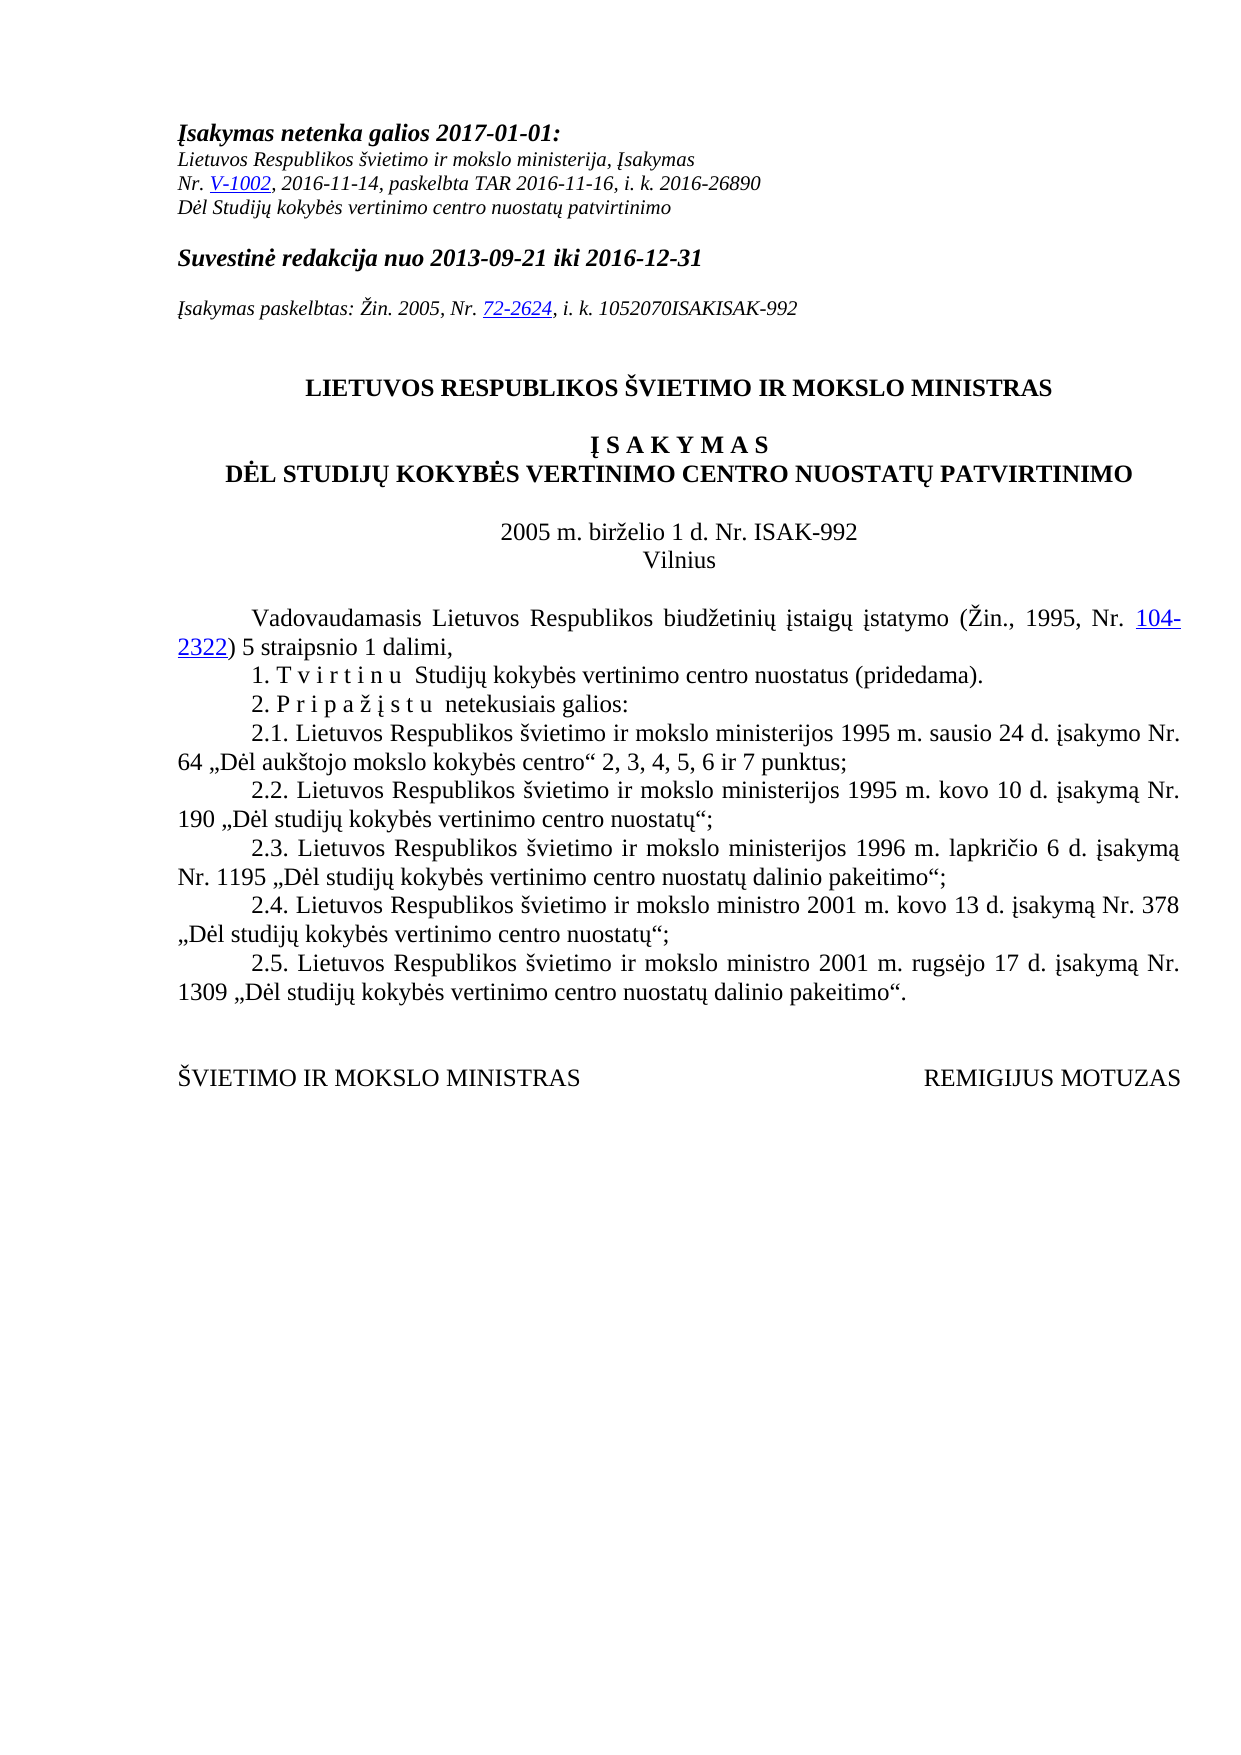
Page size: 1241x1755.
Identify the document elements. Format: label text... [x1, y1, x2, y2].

text 2.3. Lietuvos Respublikos švietimo ir mokslo ministerijos 1996 m. lapkričio 6 d. įsakymą Nr. 1195 „Dėl studijų kokybės vertinimo centro nuostatų dalinio pakeitimo“; [177, 833, 1181, 890]
text 2005 m. birželio 1 d. Nr. ISAK-992 [177, 517, 1181, 545]
text Lietuvos Respublikos švietimo ir mokslo ministerija, Įsakymas [177, 147, 1181, 171]
text 1. Tvirtinu Studijų kokybės vertinimo centro nuostatus (pridedama). [177, 660, 1181, 689]
text 2.5. Lietuvos Respublikos švietimo ir mokslo ministro 2001 m. rugsėjo 17 d. įsakymą Nr. 1309 „Dėl studijų kokybės vertinimo centro nuostatų dalinio pakeitimo“. [177, 948, 1181, 1005]
text 2.4. Lietuvos Respublikos švietimo ir mokslo ministro 2001 m. kovo 13 d. įsakymą Nr. 378 „Dėl studijų kokybės vertinimo centro nuostatų“; [177, 890, 1181, 948]
text Įsakymas netenka galios 2017-01-01: [177, 118, 1181, 147]
text LIETUVOS RESPUBLIKOS ŠVIETIMO IR MOKSLO MINISTRAS [177, 373, 1181, 402]
text Vilnius [177, 545, 1181, 574]
text Dėl Studijų kokybės vertinimo centro nuostatų patvirtinimo [177, 195, 1181, 219]
text 2.2. Lietuvos Respublikos švietimo ir mokslo ministerijos 1995 m. kovo 10 d. įsakymą Nr. 190 „Dėl studijų kokybės vertinimo centro nuostatų“; [177, 775, 1181, 833]
text DĖL STUDIJŲ KOKYBĖS VERTINIMO CENTRO NUOSTATŲ PATVIRTINIMO [177, 459, 1181, 488]
text Vadovaudamasis Lietuvos Respublikos biudžetinių įstaigų įstatymo (Žin., 1995, Nr. 104-2322) 5 straipsnio 1 dalimi, [177, 603, 1181, 660]
text ŠVIETIMO IR MOKSLO MINISTRAS REMIGIJUS MOTUZAS [177, 1063, 1181, 1092]
text Nr. V-1002, 2016-11-14, paskelbta TAR 2016-11-16, i. k. 2016-26890 [177, 171, 1181, 195]
text 2. Pripažįstu netekusiais galios: [177, 689, 1181, 718]
text Įsakymas paskelbtas: Žin. 2005, Nr. 72-2624, i. k. 1052070ISAKISAK-992 [177, 296, 1181, 320]
text Suvestinė redakcija nuo 2013-09-21 iki 2016-12-31 [177, 243, 1181, 272]
text 2.1. Lietuvos Respublikos švietimo ir mokslo ministerijos 1995 m. sausio 24 d. įsakymo Nr. 64 „Dėl aukštojo mokslo kokybės centro“ 2, 3, 4, 5, 6 ir 7 punktus; [177, 718, 1181, 775]
text Į S A K Y M A S [177, 430, 1181, 459]
